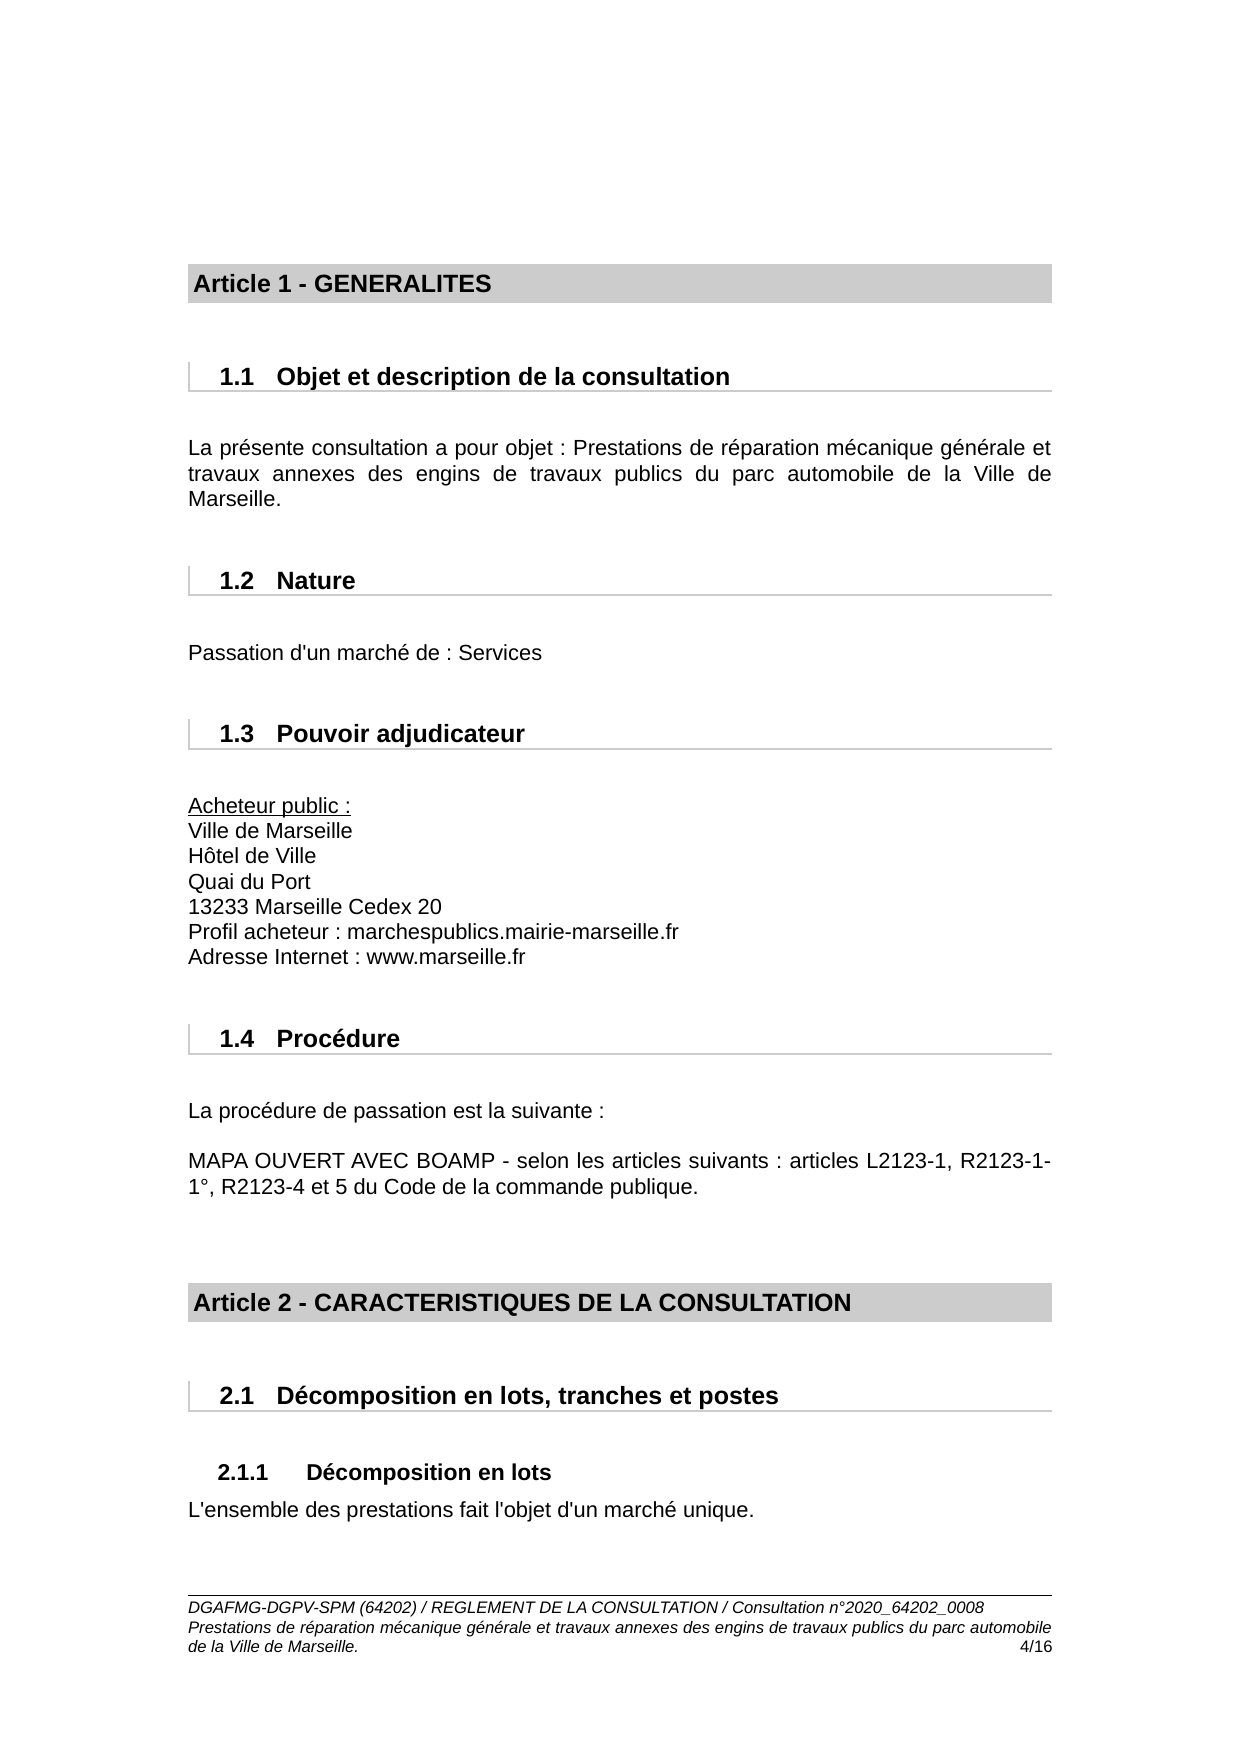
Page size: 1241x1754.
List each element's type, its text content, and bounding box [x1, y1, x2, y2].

text Passation d'un marché de : Services [188, 639, 1052, 664]
text Acheteur public : [188, 793, 1052, 818]
subtitle Pouvoir adjudicateur [190, 719, 1052, 748]
subtitle GENERALITES [190, 266, 1050, 300]
subtitle Nature [190, 566, 1052, 594]
text La procédure de passation est la suivante : [188, 1098, 1052, 1123]
subtitle Décomposition en lots [188, 1459, 1052, 1485]
subtitle CARACTERISTIQUES DE LA CONSULTATION [190, 1285, 1050, 1320]
text Profil acheteur : marchespublics.mairie-marseille.fr [188, 919, 1052, 944]
text La présente consultation a pour objet : Prestations de réparation mécanique générale et travaux annexes des engins de travaux publics du parc automobile de la Ville de Marseille. [188, 435, 1052, 511]
text Hôtel de Ville [188, 843, 1052, 869]
text 13233 Marseille Cedex 20 [188, 894, 1052, 919]
text MAPA OUVERT AVEC BOAMP - selon les articles suivants : articles L2123-1, R2123-1-1°, R2123-4 et 5 du Code de la commande publique. [188, 1148, 1052, 1199]
text Quai du Port [188, 869, 1052, 894]
text Ville de Marseille [188, 818, 1052, 843]
subtitle Objet et description de la consultation [190, 362, 1052, 390]
text Adresse Internet : www.marseille.fr [188, 944, 1052, 969]
subtitle Décomposition en lots, tranches et postes [190, 1381, 1052, 1410]
text L'ensemble des prestations fait l'objet d'un marché unique. [188, 1497, 1052, 1522]
subtitle Procédure [190, 1024, 1052, 1053]
